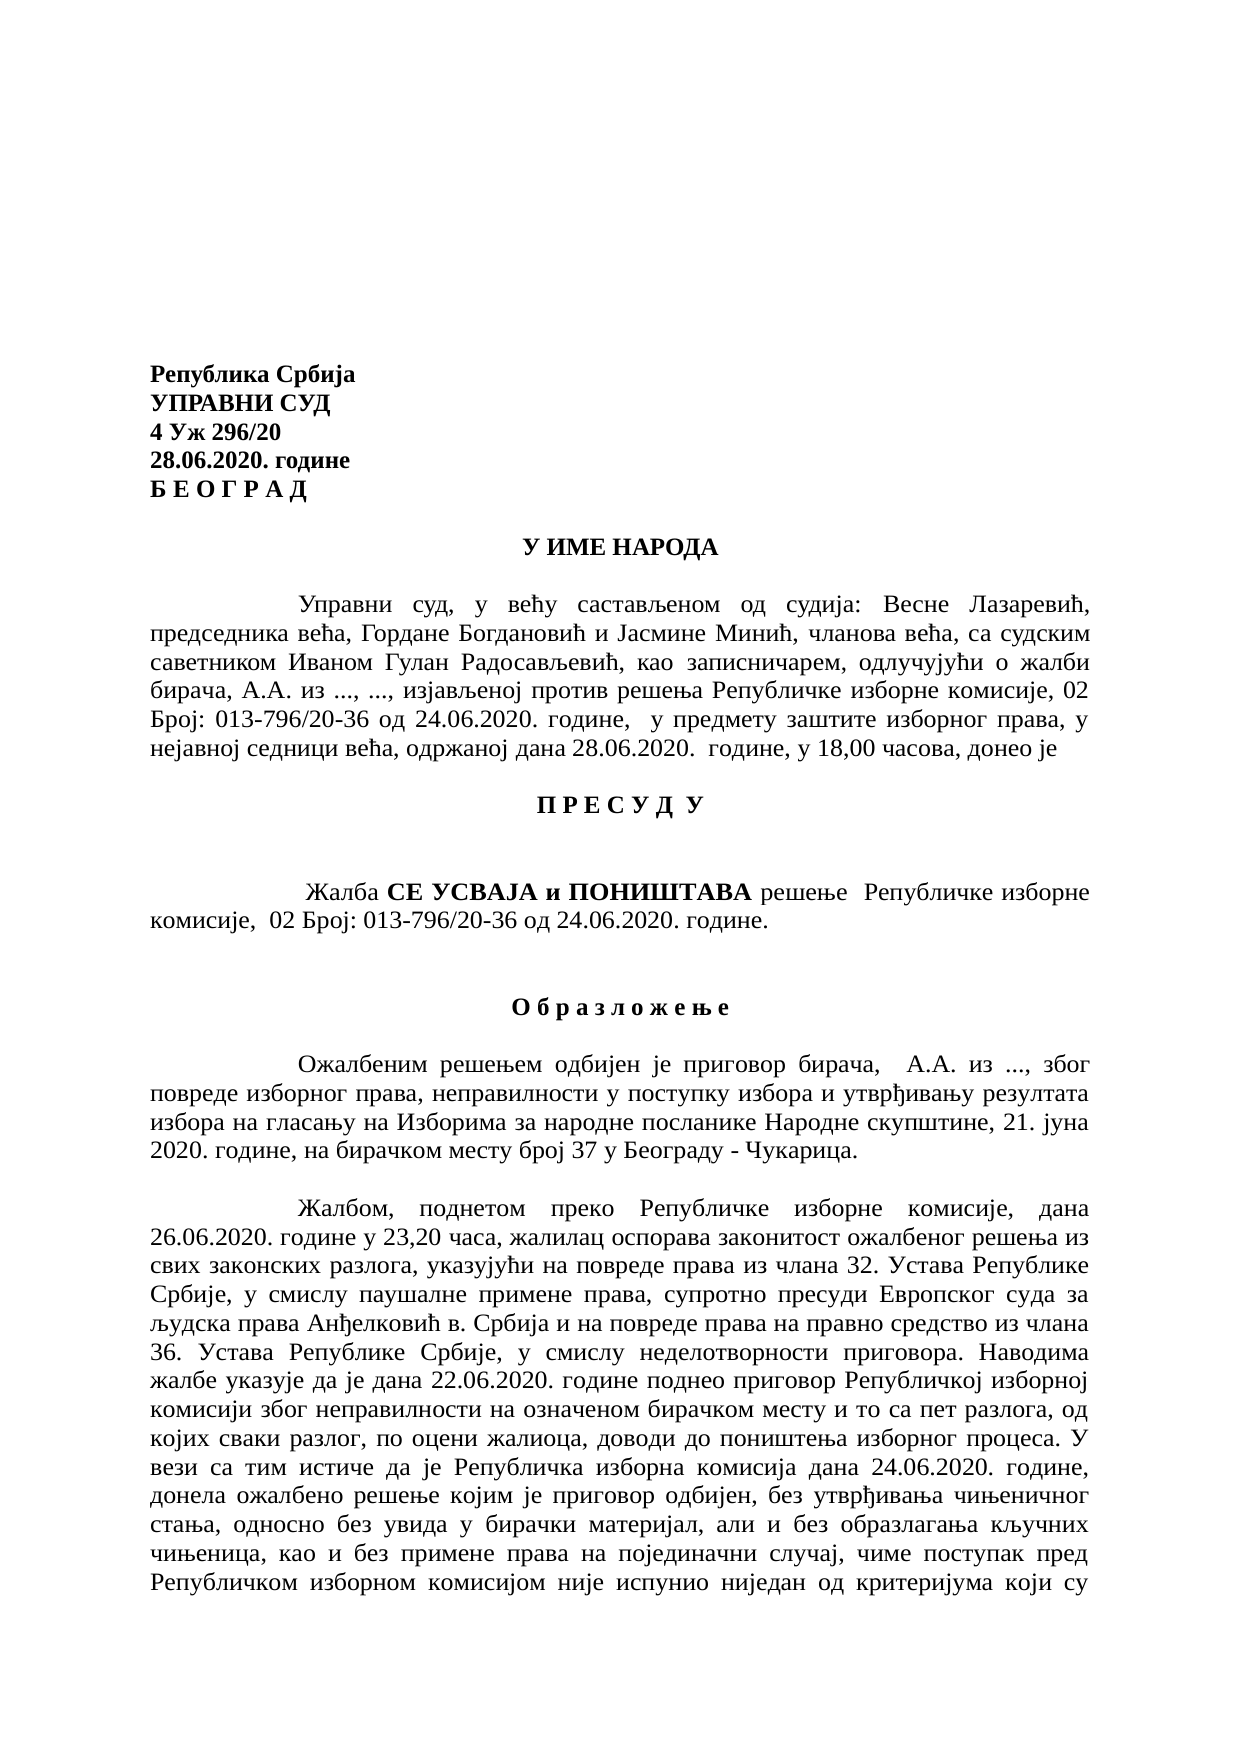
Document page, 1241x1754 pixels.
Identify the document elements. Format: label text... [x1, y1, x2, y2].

text Б Е О Г Р А Д [150, 474, 1090, 503]
text УПРАВНИ СУД [150, 388, 1090, 417]
text 28.06.2020. године [150, 445, 1090, 474]
text О б р а з л о ж е њ е [150, 992, 1090, 1020]
text У ИМЕ НАРОДА [150, 532, 1090, 560]
text Ожалбеним решењем одбијен је приговор бирача, А.А. из ..., због повреде изборног права, неправилности у поступку избора и утврђивању резултата избора на гласању на Изборима за народне посланике Народне скупштине, 21. јуна 2020. године, на бирачком месту број 37 у Београду - Чукарица. [150, 1049, 1090, 1164]
text П Р Е С У Д У [150, 790, 1090, 819]
text Управни суд, у већу састављеном од судија: Весне Лазаревић, председника већа, Гордане Богдановић и Јасмине Минић, чланова већа, са судским саветником Иваном Гулан Радосављевић, као записничарем, одлучујући о жалби бирача, А.А. из ..., ..., изјављеној против решења Републичке изборне комисије, 02 Број: 013-796/20-36 од 24.06.2020. године, у предмету заштите изборног права, у нејавној седници већа, одржаној дана 28.06.2020. године, у 18,00 часова, донео је [150, 589, 1090, 762]
text 4 Уж 296/20 [150, 417, 1090, 445]
text Жалбом, поднетом преко Републичке изборне комисије, дана 26.06.2020. године у 23,20 часа, жалилац оспорава законитост ожалбеног решења из свих законских разлога, указујући на повреде права из члана 32. Устава Републике Србије, у смислу паушалне примене права, супротно пресуди Европског суда за људска права Анђелковић в. Србија и на повреде права на правно средство из члана 36. Устава Републике Србије, у смислу неделотворности приговора. Наводима жалбе указује да је дана 22.06.2020. године поднео приговор Републичкој изборној комисији због неправилности на означеном бирачком месту и то са пет разлога, од којих сваки разлог, по оцени жалиоца, доводи до поништења изборног процеса. У вези са тим истиче да је Републичка изборна комисија дана 24.06.2020. године, донела ожалбено решење којим је приговор одбијен, без утврђивања чињеничног стања, односно без увида у бирачки материјал, али и без образлагања кључних чињеница, као и без примене права на појединачни случај, чиме поступак пред Републичком изборном комисијом није испунио ниједан од критеријума који су [150, 1193, 1090, 1595]
text Република Србија [150, 148, 1090, 388]
text Жалба СЕ УСВАЈА и ПОНИШТАВА решење Републичке изборне комисије, 02 Број: 013-796/20-36 од 24.06.2020. године. [150, 877, 1090, 934]
